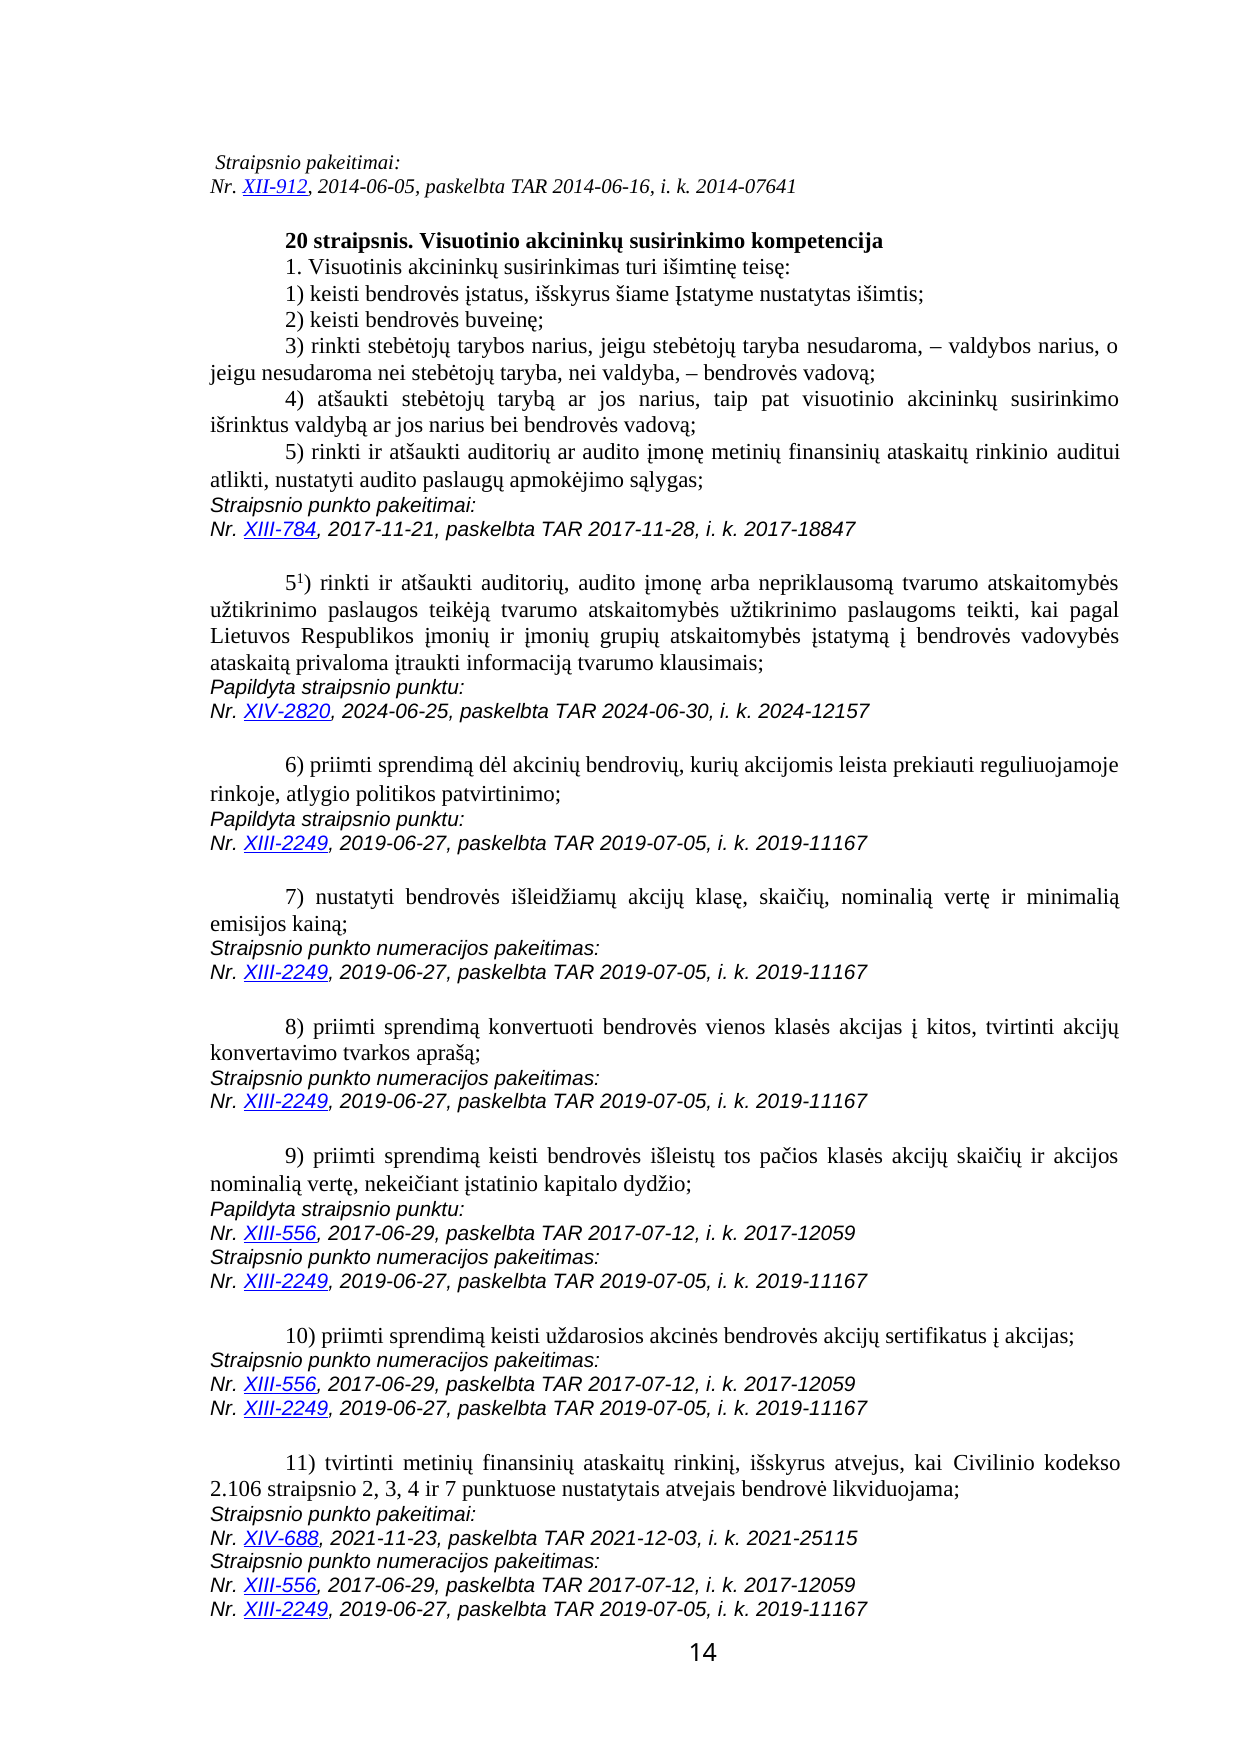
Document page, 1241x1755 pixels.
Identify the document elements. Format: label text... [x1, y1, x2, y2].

text 10) priimti sprendimą keisti uždarosios akcinės bendrovės akcijų sertifikatus į akcijas; [210, 1322, 1120, 1348]
text Nr. XIV-688, 2021-11-23, paskelbta TAR 2021-12-03, i. k. 2021-25115 [210, 1525, 1120, 1549]
text 20 straipsnis. Visuotinio akcininkų susirinkimo kompetencija [210, 227, 1111, 253]
text Nr. XIII-2249, 2019-06-27, paskelbta TAR 2019-07-05, i. k. 2019-11167 [210, 960, 1120, 984]
text Papildyta straipsnio punktu: [210, 675, 1120, 699]
text Nr. XIII-2249, 2019-06-27, paskelbta TAR 2019-07-05, i. k. 2019-11167 [210, 831, 1120, 854]
text Straipsnio punkto numeracijos pakeitimas: [210, 1065, 1120, 1089]
text 2) keisti bendrovės buveinę; [210, 306, 1120, 332]
text Nr. XIII-2249, 2019-06-27, paskelbta TAR 2019-07-05, i. k. 2019-11167 [210, 1396, 1120, 1420]
text Straipsnio punkto numeracijos pakeitimas: [210, 1348, 1120, 1372]
text 9) priimti sprendimą keisti bendrovės išleistų tos pačios klasės akcijų skaičių ir akcijos nominalią vertę, nekeičiant įstatinio kapitalo dydžio; [210, 1142, 1120, 1197]
text Straipsnio pakeitimai: [210, 150, 1111, 174]
text Straipsnio punkto numeracijos pakeitimas: [210, 1549, 1120, 1573]
text Nr. XIII-2249, 2019-06-27, paskelbta TAR 2019-07-05, i. k. 2019-11167 [210, 1089, 1120, 1113]
text Nr. XII-912, 2014-06-05, paskelbta TAR 2014-06-16, i. k. 2014-07641 [210, 174, 1120, 198]
text Papildyta straipsnio punktu: [210, 807, 1120, 831]
text 8) priimti sprendimą konvertuoti bendrovės vienos klasės akcijas į kitos, tvirtinti akcijų konvertavimo tvarkos aprašą; [210, 1013, 1120, 1065]
text Papildyta straipsnio punktu: [210, 1197, 1120, 1221]
text Nr. XIII-2249, 2019-06-27, paskelbta TAR 2019-07-05, i. k. 2019-11167 [210, 1269, 1120, 1293]
text Nr. XIII-556, 2017-06-29, paskelbta TAR 2017-07-12, i. k. 2017-12059 [210, 1221, 1120, 1245]
text Nr. XIII-556, 2017-06-29, paskelbta TAR 2017-07-12, i. k. 2017-12059 [210, 1372, 1120, 1396]
text Straipsnio punkto pakeitimai: [210, 493, 1120, 517]
text 5) rinkti ir atšaukti auditorių ar audito įmonę metinių finansinių ataskaitų rinkinio auditui atlikti, nustatyti audito paslaugų apmokėjimo sąlygas; [210, 438, 1120, 493]
text 11) tvirtinti metinių finansinių ataskaitų rinkinį, išskyrus atvejus, kai Civilinio kodekso 2.106 straipsnio 2, 3, 4 ir 7 punktuose nustatytais atvejais bendrovė likviduojama; [210, 1449, 1120, 1501]
text 6) priimti sprendimą dėl akcinių bendrovių, kurių akcijomis leista prekiauti reguliuojamoje rinkoje, atlygio politikos patvirtinimo; [210, 752, 1120, 807]
text 1) keisti bendrovės įstatus, išskyrus šiame Įstatyme nustatytas išimtis; [210, 279, 1120, 306]
text 3) rinkti stebėtojų tarybos narius, jeigu stebėtojų taryba nesudaroma, – valdybos narius, o jeigu nesudaroma nei stebėtojų taryba, nei valdyba, – bendrovės vadovą; [210, 332, 1120, 385]
text Nr. XIV-2820, 2024-06-25, paskelbta TAR 2024-06-30, i. k. 2024-12157 [210, 699, 1120, 723]
text Straipsnio punkto numeracijos pakeitimas: [210, 936, 1120, 960]
text Nr. XIII-784, 2017-11-21, paskelbta TAR 2017-11-28, i. k. 2017-18847 [210, 517, 1120, 541]
text 51) rinkti ir atšaukti auditorių, audito įmonę arba nepriklausomą tvarumo atskaitomybės užtikrinimo paslaugos teikėją tvarumo atskaitomybės užtikrinimo paslaugoms teikti, kai pagal Lietuvos Respublikos įmonių ir įmonių grupių atskaitomybės įstatymą į bendrovės vadovybės ataskaitą privaloma įtraukti informaciją tvarumo klausimais; [210, 569, 1120, 675]
text Nr. XIII-2249, 2019-06-27, paskelbta TAR 2019-07-05, i. k. 2019-11167 [210, 1597, 1120, 1621]
text Straipsnio punkto numeracijos pakeitimas: [210, 1245, 1120, 1269]
text 7) nustatyti bendrovės išleidžiamų akcijų klasę, skaičių, nominalią vertę ir minimalią emisijos kainą; [210, 883, 1120, 936]
text 4) atšaukti stebėtojų tarybą ar jos narius, taip pat visuotinio akcininkų susirinkimo išrinktus valdybą ar jos narius bei bendrovės vadovą; [210, 385, 1120, 438]
text 1. Visuotinis akcininkų susirinkimas turi išimtinę teisę: [210, 253, 1120, 279]
text Nr. XIII-556, 2017-06-29, paskelbta TAR 2017-07-12, i. k. 2017-12059 [210, 1573, 1120, 1597]
text Straipsnio punkto pakeitimai: [210, 1501, 1120, 1525]
